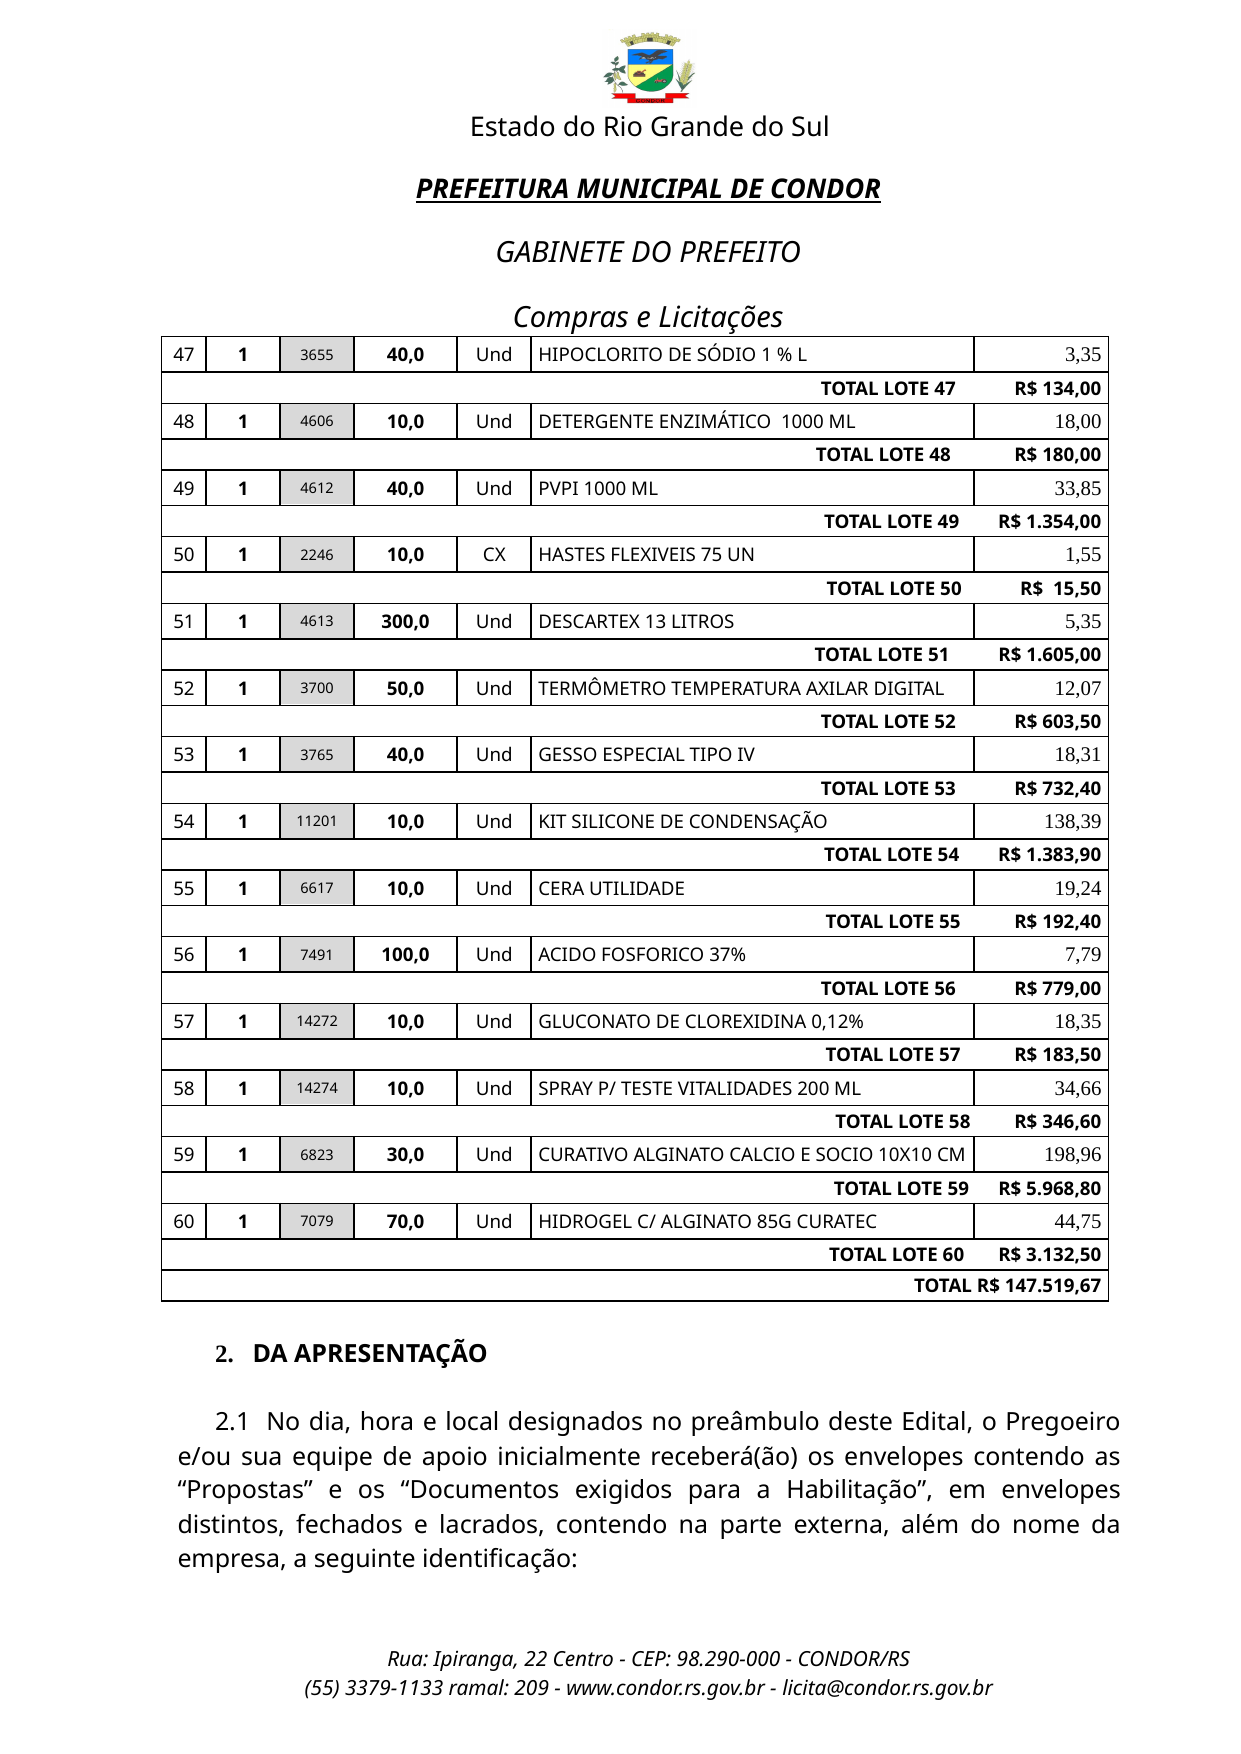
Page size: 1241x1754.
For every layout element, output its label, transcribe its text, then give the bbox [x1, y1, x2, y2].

table_cell DESCARTEX 13 LITROS [532, 604, 973, 638]
list DA APRESENTAÇÃO [215, 1336, 1122, 1370]
table_cell 40,0 [355, 471, 456, 504]
table_cell 55 [162, 871, 205, 904]
table_cell TOTAL LOTE 54 R$ 1.383,90 [162, 840, 1108, 869]
table_cell TOTAL LOTE 49 R$ 1.354,00 [162, 506, 1108, 536]
table_cell 300,0 [355, 604, 456, 638]
table_cell 34,66 [975, 1071, 1108, 1104]
table_cell 4606 [281, 404, 353, 438]
table_cell TOTAL LOTE 51 R$ 1.605,00 [162, 640, 1108, 669]
table_cell 57 [162, 1004, 205, 1038]
table_cell 54 [162, 804, 205, 838]
table_cell 1 [207, 1004, 279, 1038]
table_cell 58 [162, 1071, 205, 1104]
table_cell 6617 [281, 871, 353, 904]
table_cell 3765 [281, 737, 353, 771]
table_cell 3655 [281, 337, 353, 371]
table_cell 60 [162, 1204, 205, 1238]
table_cell 1 [207, 537, 279, 571]
table_cell 44,75 [975, 1204, 1108, 1238]
table_cell 7491 [281, 937, 353, 971]
table_cell Und [458, 604, 530, 638]
table_cell 1 [207, 1137, 279, 1171]
table_cell TOTAL LOTE 48 R$ 180,00 [162, 440, 1108, 469]
table_cell 40,0 [355, 737, 456, 771]
table_cell 11201 [281, 804, 353, 838]
table_cell 1 [207, 1204, 279, 1238]
table_cell 3,35 [975, 337, 1108, 371]
table_cell 1 [207, 337, 279, 371]
table_cell TOTAL LOTE 50 R$ 15,50 [162, 573, 1108, 602]
table_cell 5,35 [975, 604, 1108, 638]
table_cell 1,55 [975, 537, 1108, 571]
table_cell Und [458, 404, 530, 438]
table_cell TOTAL LOTE 59 R$ 5.968,80 [162, 1173, 1108, 1202]
table_cell 1 [207, 737, 279, 771]
table_cell 51 [162, 604, 205, 638]
table_cell 18,00 [975, 404, 1108, 438]
table_cell 4613 [281, 604, 353, 638]
table_cell CURATIVO ALGINATO CALCIO E SOCIO 10X10 CM [532, 1137, 973, 1171]
table_cell DETERGENTE ENZIMÁTICO 1000 ML [532, 404, 973, 438]
table_cell TOTAL LOTE 57 R$ 183,50 [162, 1040, 1108, 1069]
table_cell Und [458, 871, 530, 904]
table_cell 30,0 [355, 1137, 456, 1171]
table_cell 53 [162, 737, 205, 771]
table_cell 7,79 [975, 937, 1108, 971]
table_cell 138,39 [975, 804, 1108, 838]
table_cell 56 [162, 937, 205, 971]
table_cell 1 [207, 671, 279, 704]
table_cell TOTAL LOTE 60 R$ 3.132,50 [162, 1240, 1108, 1269]
table_cell Und [458, 1204, 530, 1238]
table_cell Und [458, 937, 530, 971]
table_cell KIT SILICONE DE CONDENSAÇÃO [532, 804, 973, 838]
table_cell 1 [207, 604, 279, 638]
table_cell 50,0 [355, 671, 456, 704]
table_cell 10,0 [355, 537, 456, 571]
table_cell Und [458, 737, 530, 771]
table_cell 4612 [281, 471, 353, 504]
table_cell Und [458, 671, 530, 704]
table_cell TOTAL LOTE 58 R$ 346,60 [162, 1106, 1108, 1136]
table_cell TOTAL R$ 147.519,67 [162, 1271, 1108, 1300]
table_cell Und [458, 1137, 530, 1171]
table_cell GESSO ESPECIAL TIPO IV [532, 737, 973, 771]
table_cell 70,0 [355, 1204, 456, 1238]
table_cell 10,0 [355, 1071, 456, 1104]
table_cell 198,96 [975, 1137, 1108, 1171]
table_cell 14272 [281, 1004, 353, 1038]
table_cell 2246 [281, 537, 353, 571]
table_cell HIPOCLORITO DE SÓDIO 1 % L [532, 337, 973, 371]
table_cell 33,85 [975, 471, 1108, 504]
table_cell 10,0 [355, 871, 456, 904]
table_cell 14274 [281, 1071, 353, 1104]
table_cell 40,0 [355, 337, 456, 371]
table_cell HASTES FLEXIVEIS 75 UN [532, 537, 973, 571]
table_cell 49 [162, 471, 205, 504]
table_cell 1 [207, 404, 279, 438]
table_cell 1 [207, 871, 279, 904]
table_cell 1 [207, 471, 279, 504]
table_cell 12,07 [975, 671, 1108, 704]
table_cell 18,35 [975, 1004, 1108, 1038]
table_cell 47 [162, 337, 205, 371]
table_cell 1 [207, 1071, 279, 1104]
table_cell Und [458, 471, 530, 504]
table_cell 1 [207, 937, 279, 971]
table_cell Und [458, 337, 530, 371]
table_cell HIDROGEL C/ ALGINATO 85G CURATEC [532, 1204, 973, 1238]
list No dia, hora e local designados no preâmbulo deste Edital, o Pregoeiro e/ou sua equipe de apoio inicialmente receberá(ão) os envelopes contendo as “Propostas” e os “Documentos exigidos para a Habilitação”, em envelopes distintos, fechados e lacrados, contendo na parte externa, além do nome da empresa, a seguinte identificação: [177, 1404, 1122, 1574]
table_cell 100,0 [355, 937, 456, 971]
table_cell Und [458, 804, 530, 838]
table_cell 52 [162, 671, 205, 704]
table_cell CERA UTILIDADE [532, 871, 973, 904]
table_cell TOTAL LOTE 56 R$ 779,00 [162, 973, 1108, 1002]
table_cell GLUCONATO DE CLOREXIDINA 0,12% [532, 1004, 973, 1038]
table_cell 6823 [281, 1137, 353, 1171]
table_cell Und [458, 1004, 530, 1038]
table_cell 7079 [281, 1204, 353, 1238]
table_cell SPRAY P/ TESTE VITALIDADES 200 ML [532, 1071, 973, 1104]
table_cell TOTAL LOTE 53 R$ 732,40 [162, 773, 1108, 802]
table_cell 10,0 [355, 1004, 456, 1038]
table_cell 10,0 [355, 804, 456, 838]
table_cell PVPI 1000 ML [532, 471, 973, 504]
table_cell CX [458, 537, 530, 571]
table_cell 48 [162, 404, 205, 438]
table_cell TERMÔMETRO TEMPERATURA AXILAR DIGITAL [532, 671, 973, 704]
table_cell 59 [162, 1137, 205, 1171]
table_cell 1 [207, 804, 279, 838]
table_cell 50 [162, 537, 205, 571]
table_cell ACIDO FOSFORICO 37% [532, 937, 973, 971]
table_cell 19,24 [975, 871, 1108, 904]
table_cell 3700 [281, 671, 353, 704]
table_cell 10,0 [355, 404, 456, 438]
table_cell TOTAL LOTE 47 R$ 134,00 [162, 373, 1108, 402]
table_cell TOTAL LOTE 55 R$ 192,40 [162, 906, 1108, 936]
table_cell 18,31 [975, 737, 1108, 771]
table_cell TOTAL LOTE 52 R$ 603,50 [162, 706, 1108, 736]
table_cell Und [458, 1071, 530, 1104]
